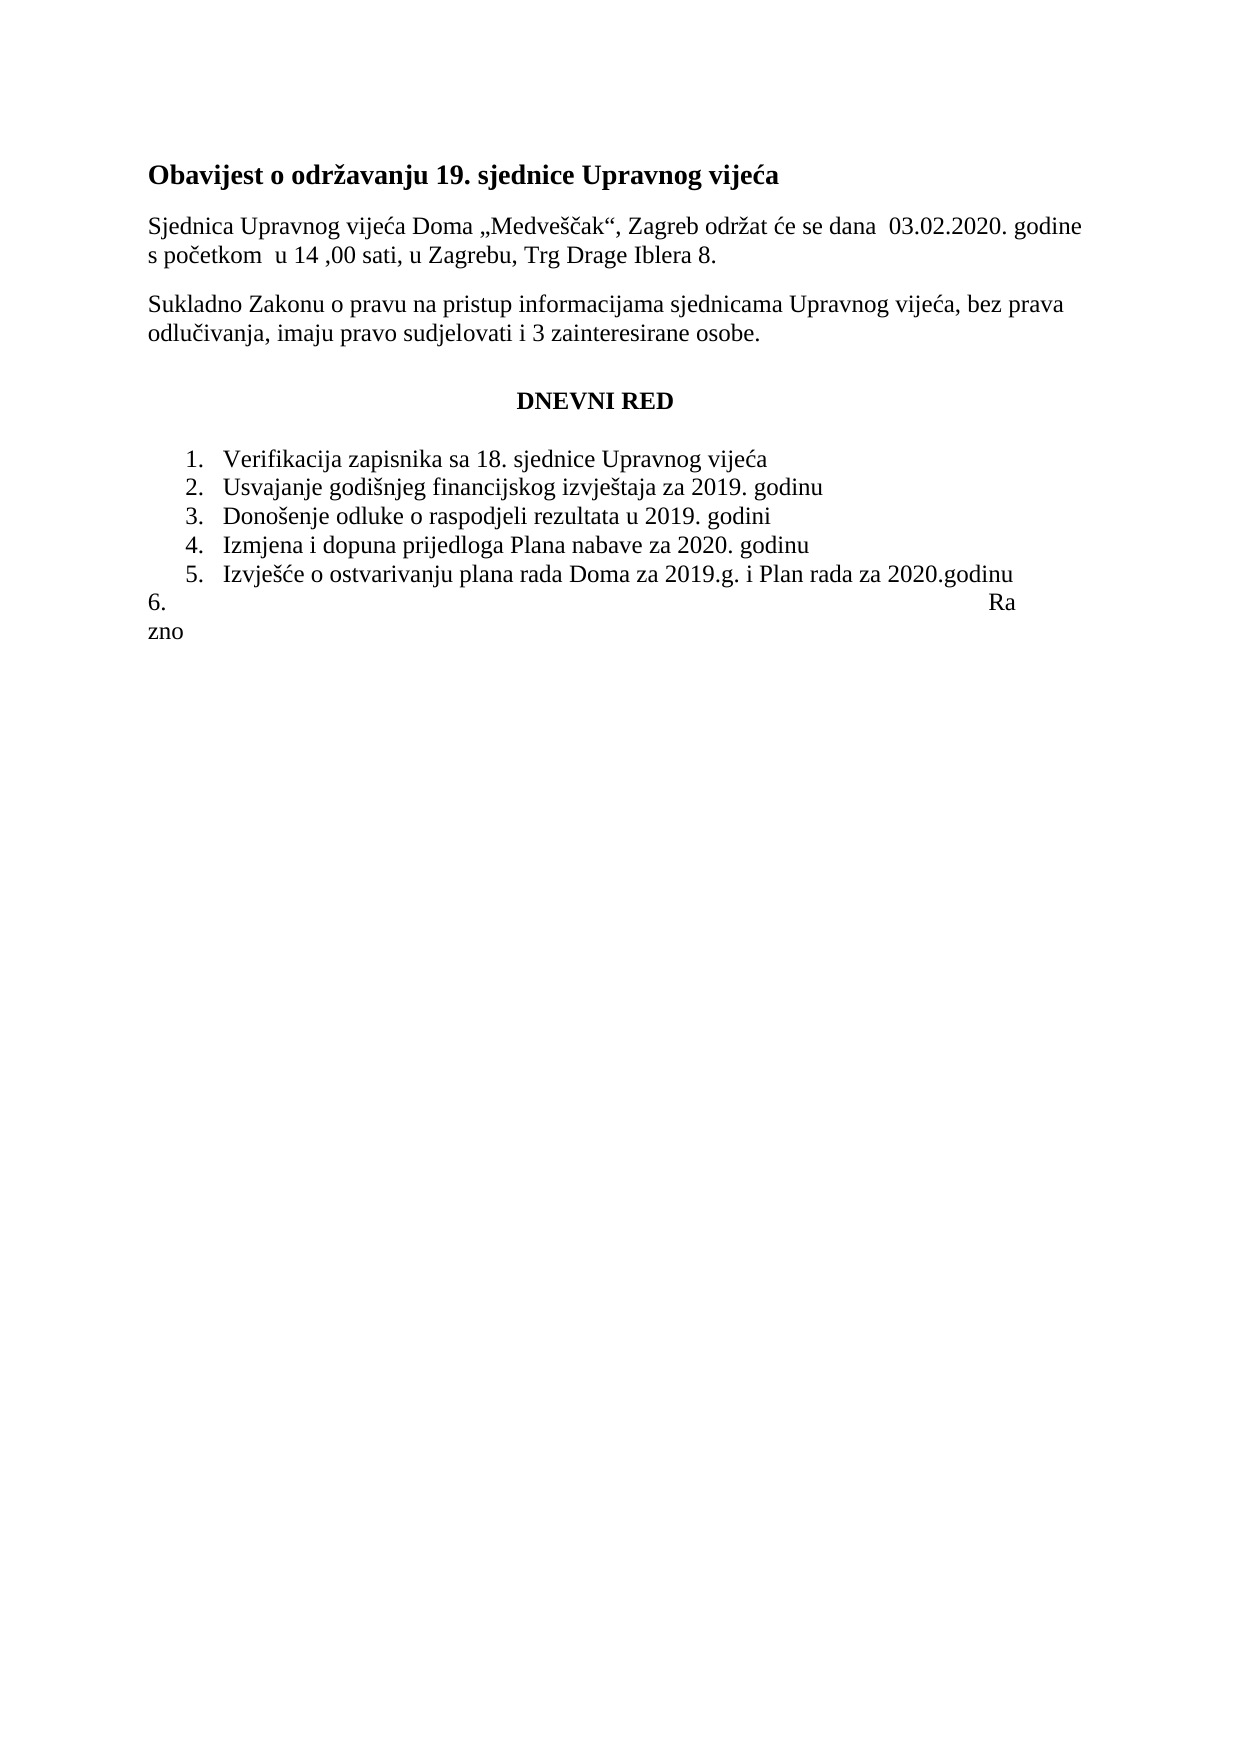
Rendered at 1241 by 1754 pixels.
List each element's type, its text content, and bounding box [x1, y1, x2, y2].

list Izmjena i dopuna prijedloga Plana nabave za 2020. godinu [185, 530, 1093, 559]
list Verifikacija zapisnika sa 18. sjednice Upravnog vijeća [185, 444, 1093, 472]
text DNEVNI RED [516, 386, 1093, 415]
list Izvješće o ostvarivanju plana rada Doma za 2019.g. i Plan rada za 2020.godinu [185, 559, 1093, 587]
text Sjednica Upravnog vijeća Doma „Medveščak“, Zagreb održat će se dana 03.02.2020. godine s početkom u 14 ,00 sati, u Zagrebu, Trg Drage Iblera 8. [148, 211, 1093, 269]
text Sukladno Zakonu o pravu na pristup informacijama sjednicama Upravnog vijeća, bez prava odlučivanja, imaju pravo sudjelovati i 3 zainteresirane osobe. [148, 289, 1093, 347]
list Razno [148, 587, 1016, 645]
list Donošenje odluke o raspodjeli rezultata u 2019. godini [185, 501, 1093, 530]
subtitle Obavijest o održavanju 19. sjednice Upravnog vijeća [148, 158, 1093, 190]
list Usvajanje godišnjeg financijskog izvještaja za 2019. godinu [185, 472, 1093, 501]
